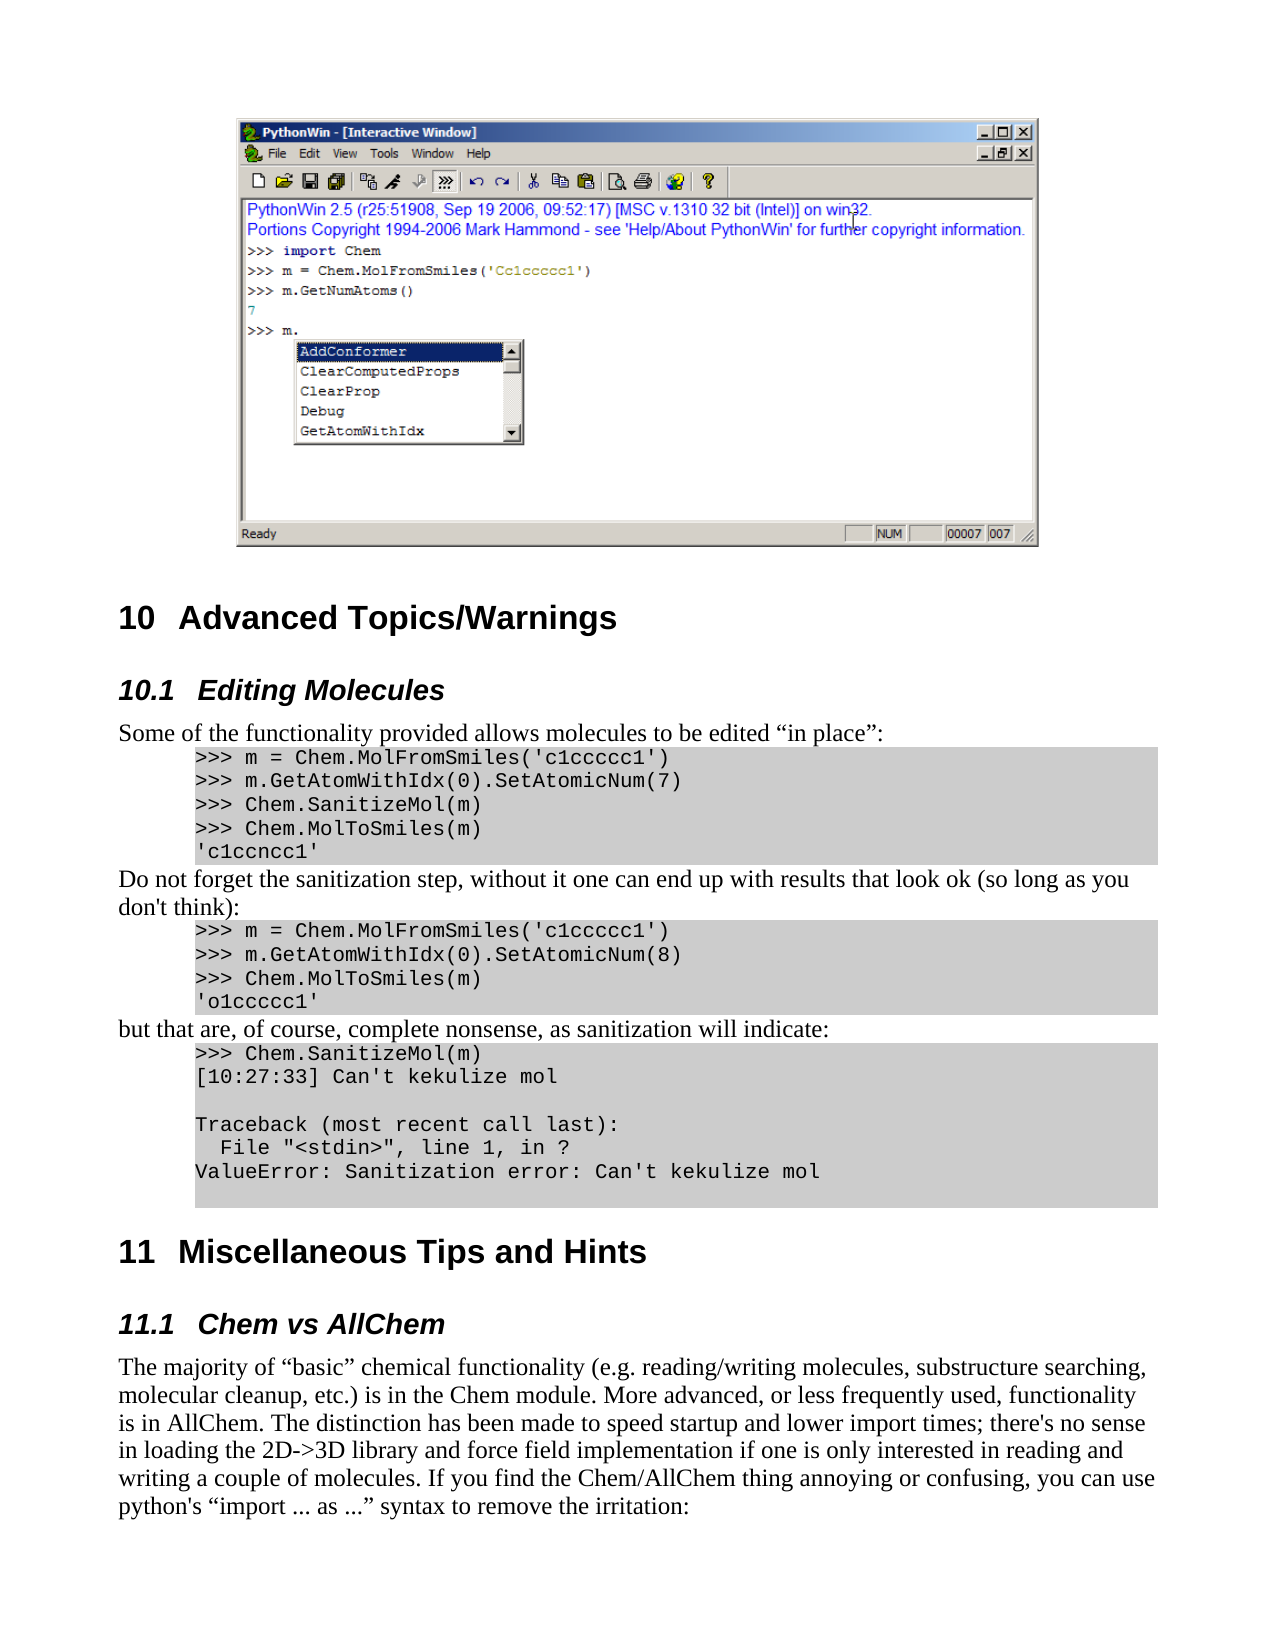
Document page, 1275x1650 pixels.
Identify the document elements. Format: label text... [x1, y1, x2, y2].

text Do not forget the sanitization step, without it one can end up with results that look ok (so long as you don't think): [118, 865, 1157, 920]
text 'o1ccccc1' [195, 991, 1158, 1015]
text >>> Chem.SanitizeMol(m) [195, 794, 1158, 818]
text 'c1ccncc1' [195, 841, 1158, 865]
text but that are, of course, complete nonsense, as sanitization will indicate: [118, 1015, 1157, 1043]
text >>> Chem.MolToSmiles(m) [195, 968, 1158, 991]
text File "<stdin>", line 1, in ? [195, 1137, 1158, 1161]
text [10:27:33] Can't kekulize mol [195, 1066, 1158, 1090]
picture [236, 118, 1039, 547]
subtitle Chem vs AllChem [118, 1308, 1157, 1341]
text >>> Chem.MolToSmiles(m) [195, 818, 1158, 841]
subtitle Editing Molecules [118, 674, 1157, 707]
text ValueError: Sanitization error: Can't kekulize mol [195, 1161, 1158, 1184]
text >>> m = Chem.MolFromSmiles('c1ccccc1') [195, 920, 1158, 944]
text >>> Chem.SanitizeMol(m) [195, 1043, 1158, 1066]
text Traceback (most recent call last): [195, 1114, 1158, 1137]
text Some of the functionality provided allows molecules to be edited “in place”: [118, 719, 1157, 747]
text >>> m.GetAtomWithIdx(0).SetAtomicNum(8) [195, 944, 1158, 968]
text >>> m = Chem.MolFromSmiles('c1ccccc1') [195, 747, 1158, 770]
subtitle Miscellaneous Tips and Hints [118, 1233, 1157, 1271]
subtitle Advanced Topics/Warnings [118, 599, 1157, 636]
text >>> m.GetAtomWithIdx(0).SetAtomicNum(7) [195, 770, 1158, 794]
text The majority of “basic” chemical functionality (e.g. reading/writing molecules, substructure searching, molecular cleanup, etc.) is in the Chem module. More advanced, or less frequently used, functionality is in AllChem. The distinction has been made to speed startup and lower import times; there's no sense in loading the 2D->3D library and force field implementation if one is only interested in reading and writing a couple of molecules. If you find the Chem/AllChem thing annoying or confusing, you can use python's “import ... as ...” syntax to remove the irritation: [118, 1353, 1157, 1519]
